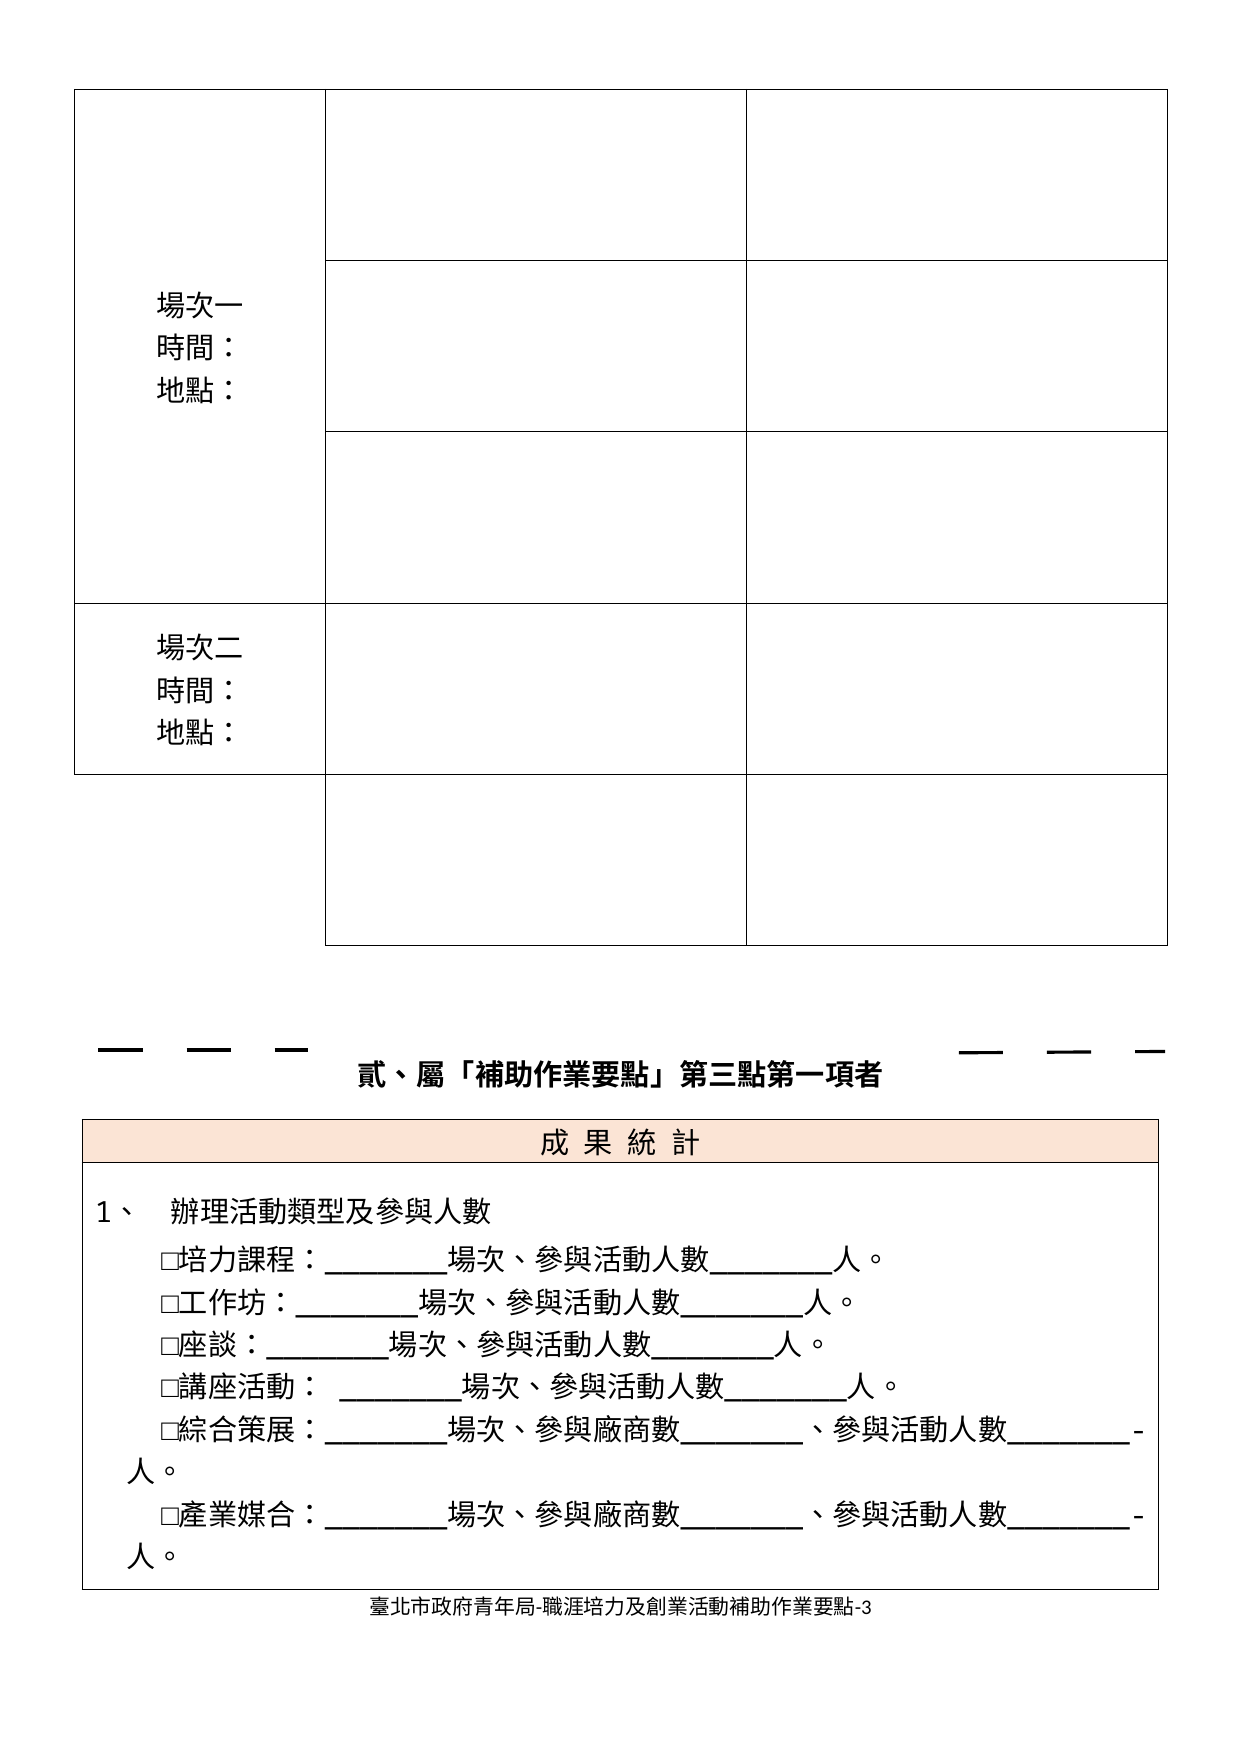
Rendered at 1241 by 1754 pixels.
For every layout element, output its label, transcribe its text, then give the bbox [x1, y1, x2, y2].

table_cell [747, 604, 1167, 774]
table_cell 辦理活動類型及參與人數 □培力課程：_____­­__場次、參與活動人數_____­­__­人。 □工作坊：_____­­__場次、參與活動人數_____­­__­人。 □座談：_____­­__場次、參與活動人數_____­­__­人。 □講座活動： _____­­__場次、參與活動人數_____­­__­人。 □綜合策展：_____­­__場次、參與廠商數_______、參與活動人數_____­­__­人。 □產業媒合：_____­­__場次、參與廠商數_______、參與活動人數_____­­__­人。 [83, 1163, 1158, 1589]
table_cell [326, 604, 746, 774]
table_cell [747, 775, 1167, 945]
table_cell [326, 261, 746, 431]
table_cell 場次一 時間： 地點： [75, 90, 325, 602]
table_cell [747, 90, 1167, 260]
table_cell [747, 432, 1167, 602]
table_cell [747, 261, 1167, 431]
list 屬「補助作業要點」第三點第一項者 [75, 1051, 1165, 1094]
table_cell [326, 432, 746, 602]
table_cell 場次二 時間： 地點： [75, 604, 325, 774]
table_cell [326, 90, 746, 260]
table_header 成 果 統 計 [83, 1120, 1158, 1162]
table_cell [326, 775, 746, 945]
